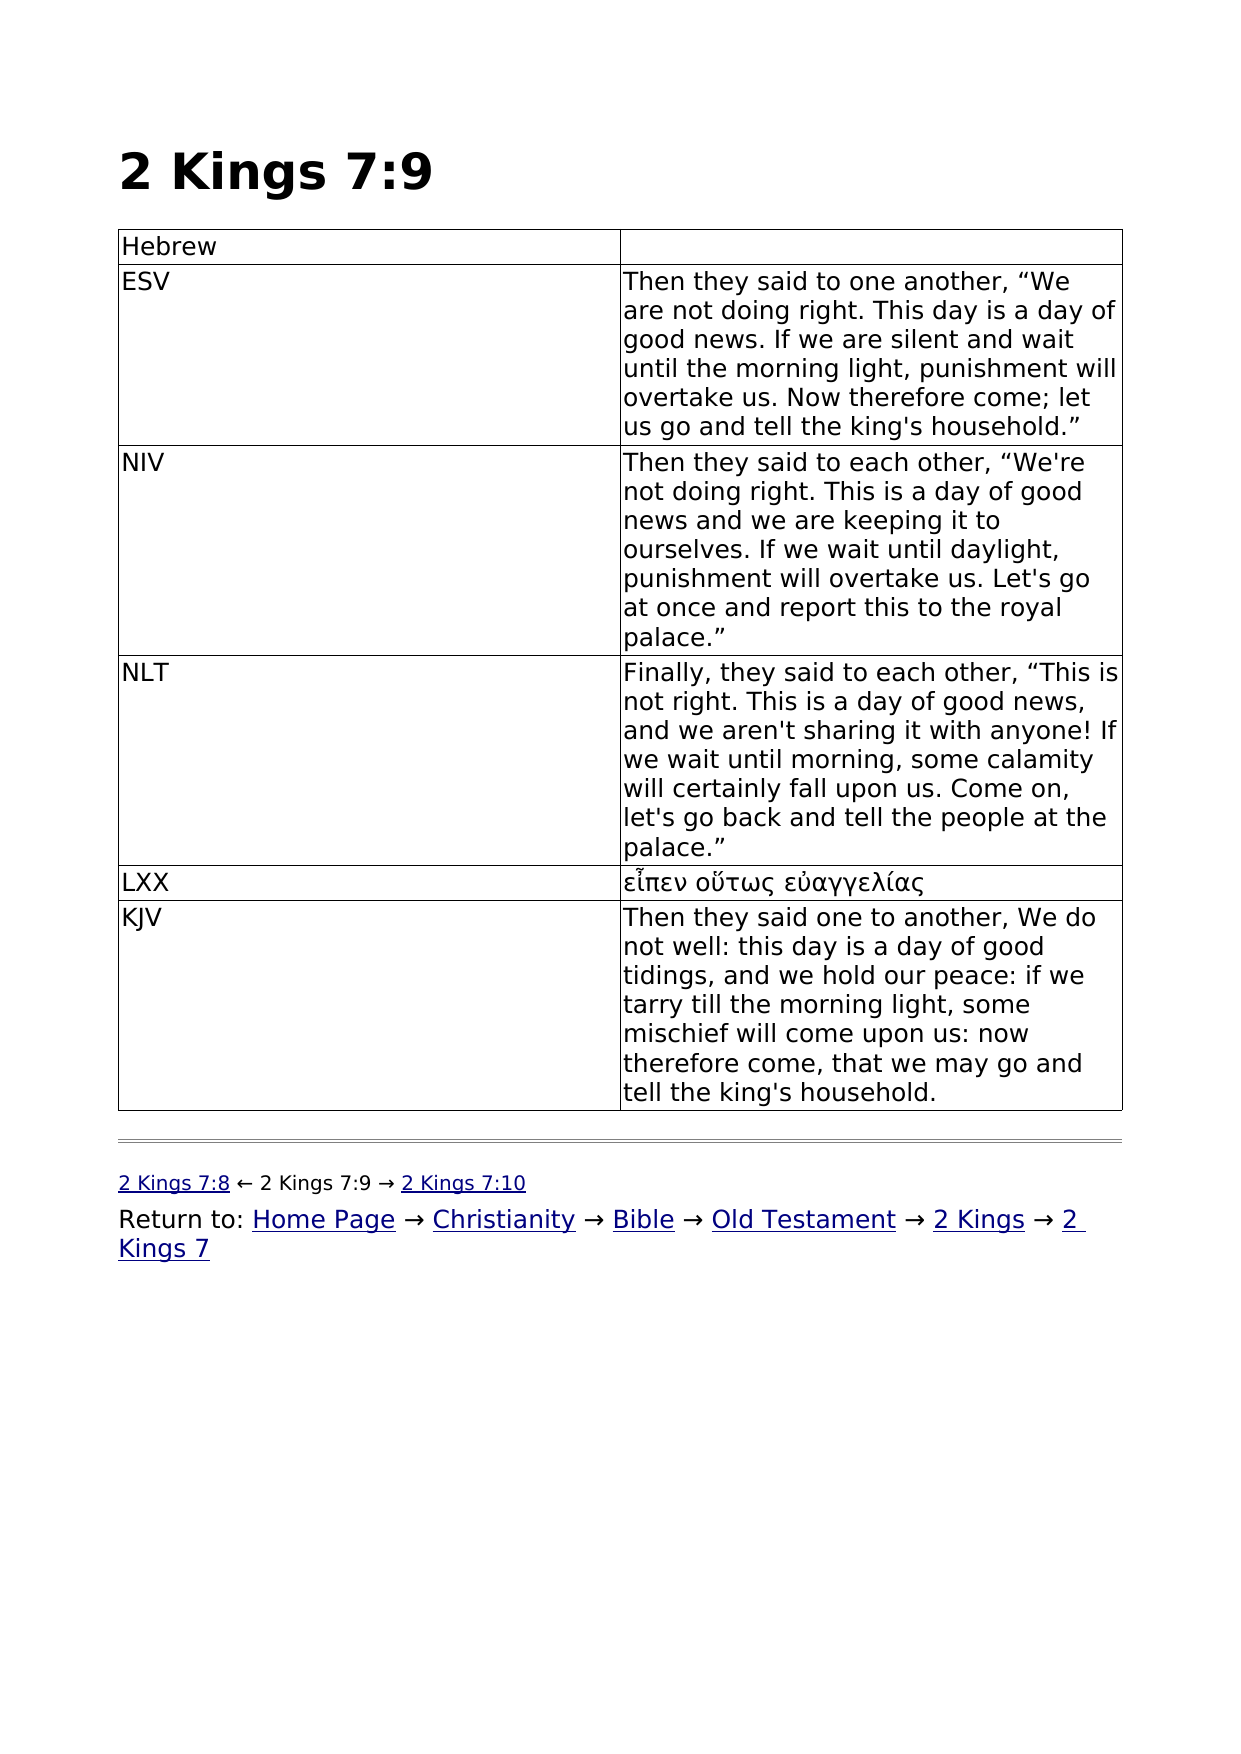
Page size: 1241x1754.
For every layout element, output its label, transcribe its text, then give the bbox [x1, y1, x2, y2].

table_cell NIV [119, 446, 620, 655]
table_cell εἶπεν οὕτως εὐαγγελίας [621, 866, 1122, 900]
table_cell Then they said to one another, “We are not doing right. This day is a day of good news. If we are silent and wait until the morning light, punishment will overtake us. Now therefore come; let us go and tell the king's household.” [621, 265, 1122, 445]
subtitle 2 Kings 7:9 [118, 143, 1122, 201]
table_header [621, 230, 1122, 264]
text 2 Kings 7:8 ← 2 Kings 7:9 → 2 Kings 7:10 [118, 1171, 1122, 1205]
table_cell KJV [119, 901, 620, 1110]
table_cell Then they said to each other, “We're not doing right. This is a day of good news and we are keeping it to ourselves. If we wait until daylight, punishment will overtake us. Let's go at once and report this to the royal palace.” [621, 446, 1122, 655]
table_cell ESV [119, 265, 620, 445]
text Return to: Home Page → Christianity → Bible → Old Testament → 2 Kings → 2 Kings 7 [118, 1205, 1122, 1264]
table_cell Then they said one to another, We do not well: this day is a day of good tidings, and we hold our peace: if we tarry till the morning light, some mischief will come upon us: now therefore come, that we may go and tell the king's household. [621, 901, 1122, 1110]
table_cell NLT [119, 656, 620, 865]
table_cell LXX [119, 866, 620, 900]
table_header Hebrew [119, 230, 620, 264]
table_cell Finally, they said to each other, “This is not right. This is a day of good news, and we aren't sharing it with anyone! If we wait until morning, some calamity will certainly fall upon us. Come on, let's go back and tell the people at the palace.” [621, 656, 1122, 865]
